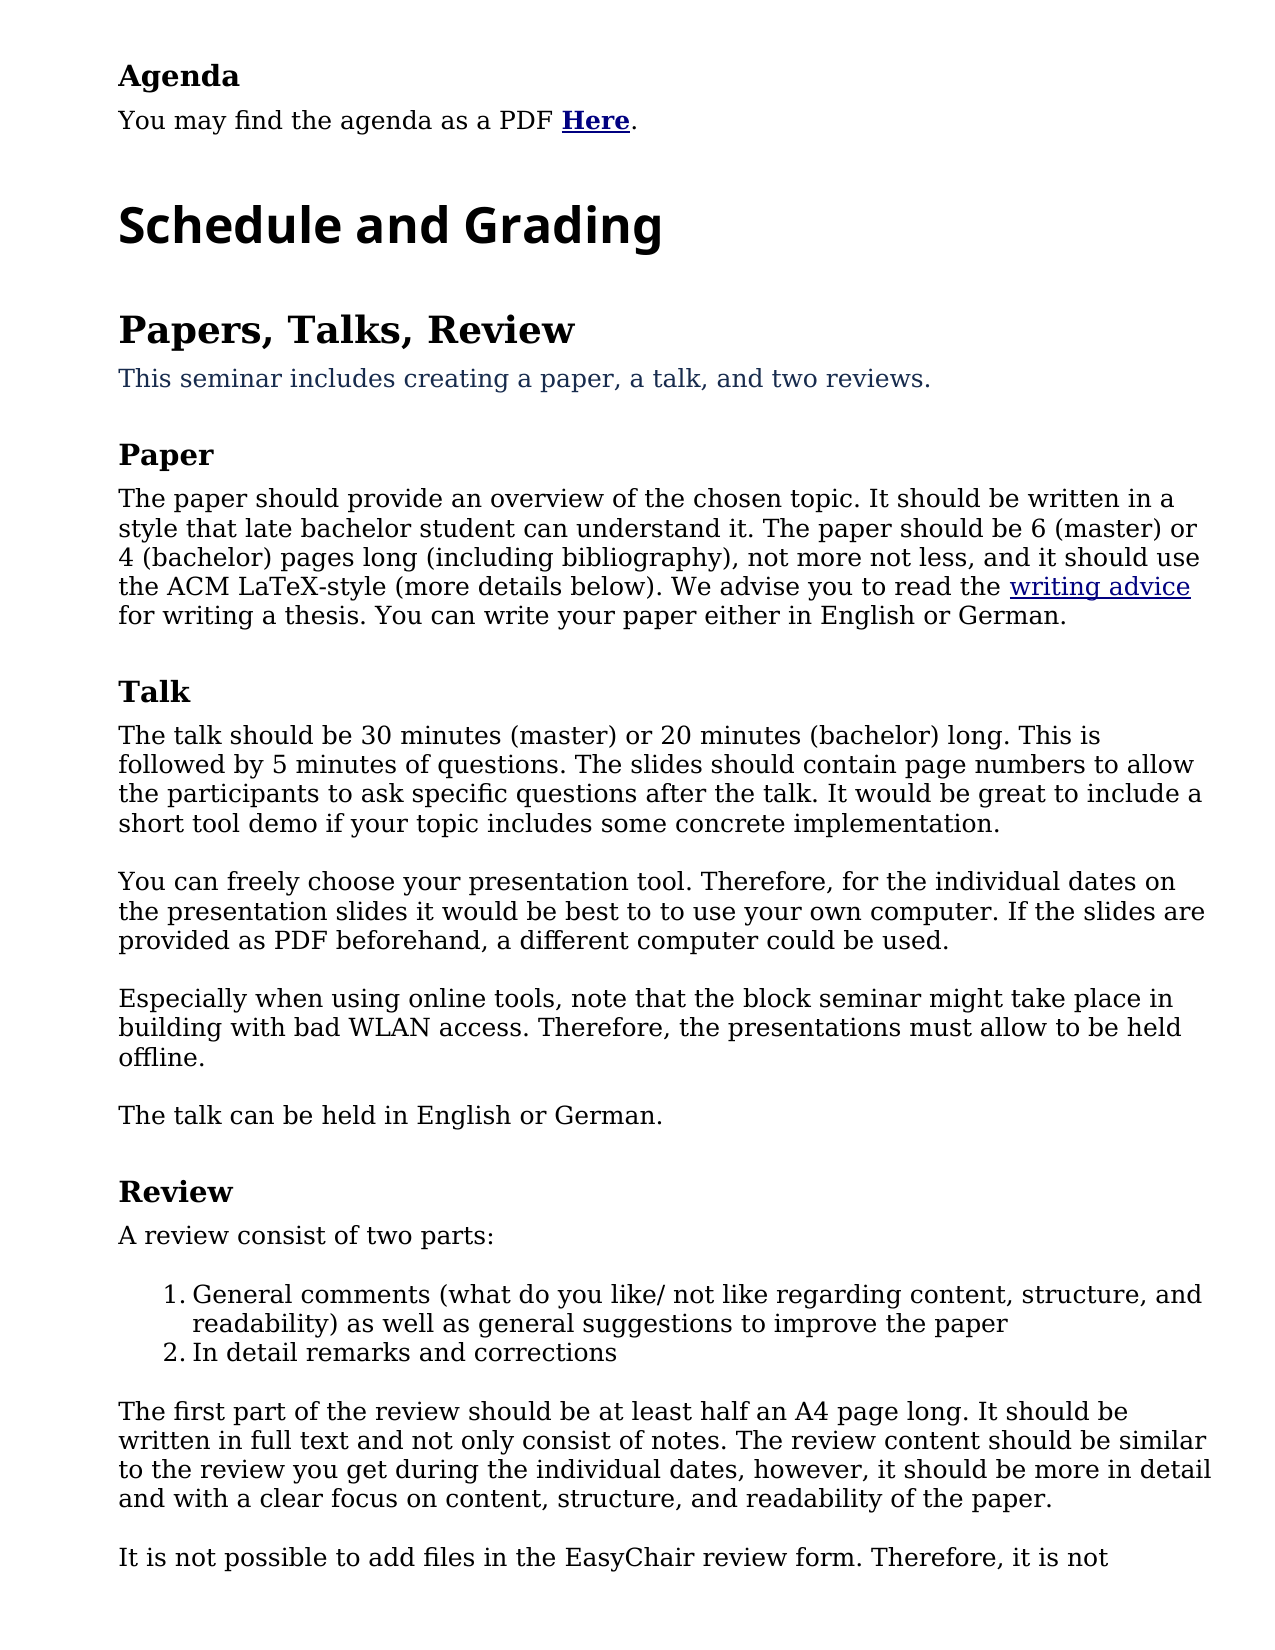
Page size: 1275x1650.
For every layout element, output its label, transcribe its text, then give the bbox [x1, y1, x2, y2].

subtitle Schedule and Grading [118, 190, 1216, 258]
subtitle Papers, Talks, Review [118, 308, 1216, 352]
subtitle Talk [118, 674, 1216, 709]
list General comments (what do you like/ not like regarding content, structure, and readability) as well as general suggestions to improve the paper [162, 1280, 1216, 1338]
subtitle Paper [118, 438, 1216, 472]
text You can freely choose your presentation tool. Therefore, for the individual dates on the presentation slides it would be best to to use your own computer. If the slides are provided as PDF beforehand, a different computer could be used. [118, 867, 1216, 955]
list In detail remarks and corrections [162, 1338, 1216, 1368]
text The talk can be held in English or German. [118, 1101, 1216, 1131]
text A review consist of two parts: [118, 1221, 1216, 1251]
text The talk should be 30 minutes (master) or 20 minutes (bachelor) long. This is followed by 5 minutes of questions. The slides should contain page numbers to allow the participants to ask specific questions after the talk. It would be great to include a short tool demo if your topic includes some concrete implementation. [118, 721, 1216, 838]
subtitle Review [118, 1175, 1216, 1209]
text The first part of the review should be at least half an A4 page long. It should be written in full text and not only consist of notes. The review content should be similar to the review you get during the individual dates, however, it should be more in detail and with a clear focus on content, structure, and readability of the paper. [118, 1397, 1216, 1514]
text This seminar includes creating a paper, a talk, and two reviews. [118, 365, 1216, 394]
text The paper should provide an overview of the chosen topic. It should be written in a style that late bachelor student can understand it. The paper should be 6 (master) or 4 (bachelor) pages long (including bibliography), not more not less, and it should use the ACM LaTeX-style (more details below). We advise you to read the writing advice for writing a thesis. You can write your paper either in English or German. [118, 485, 1216, 631]
subtitle Agenda [118, 59, 1216, 93]
text You may find the agenda as a PDF Here. [118, 106, 1216, 135]
text Especially when using online tools, note that the block seminar might take place in building with bad WLAN access. Therefore, the presentations must allow to be held offline. [118, 984, 1216, 1072]
text It is not possible to add files in the EasyChair review form. Therefore, it is not [118, 1543, 1216, 1572]
